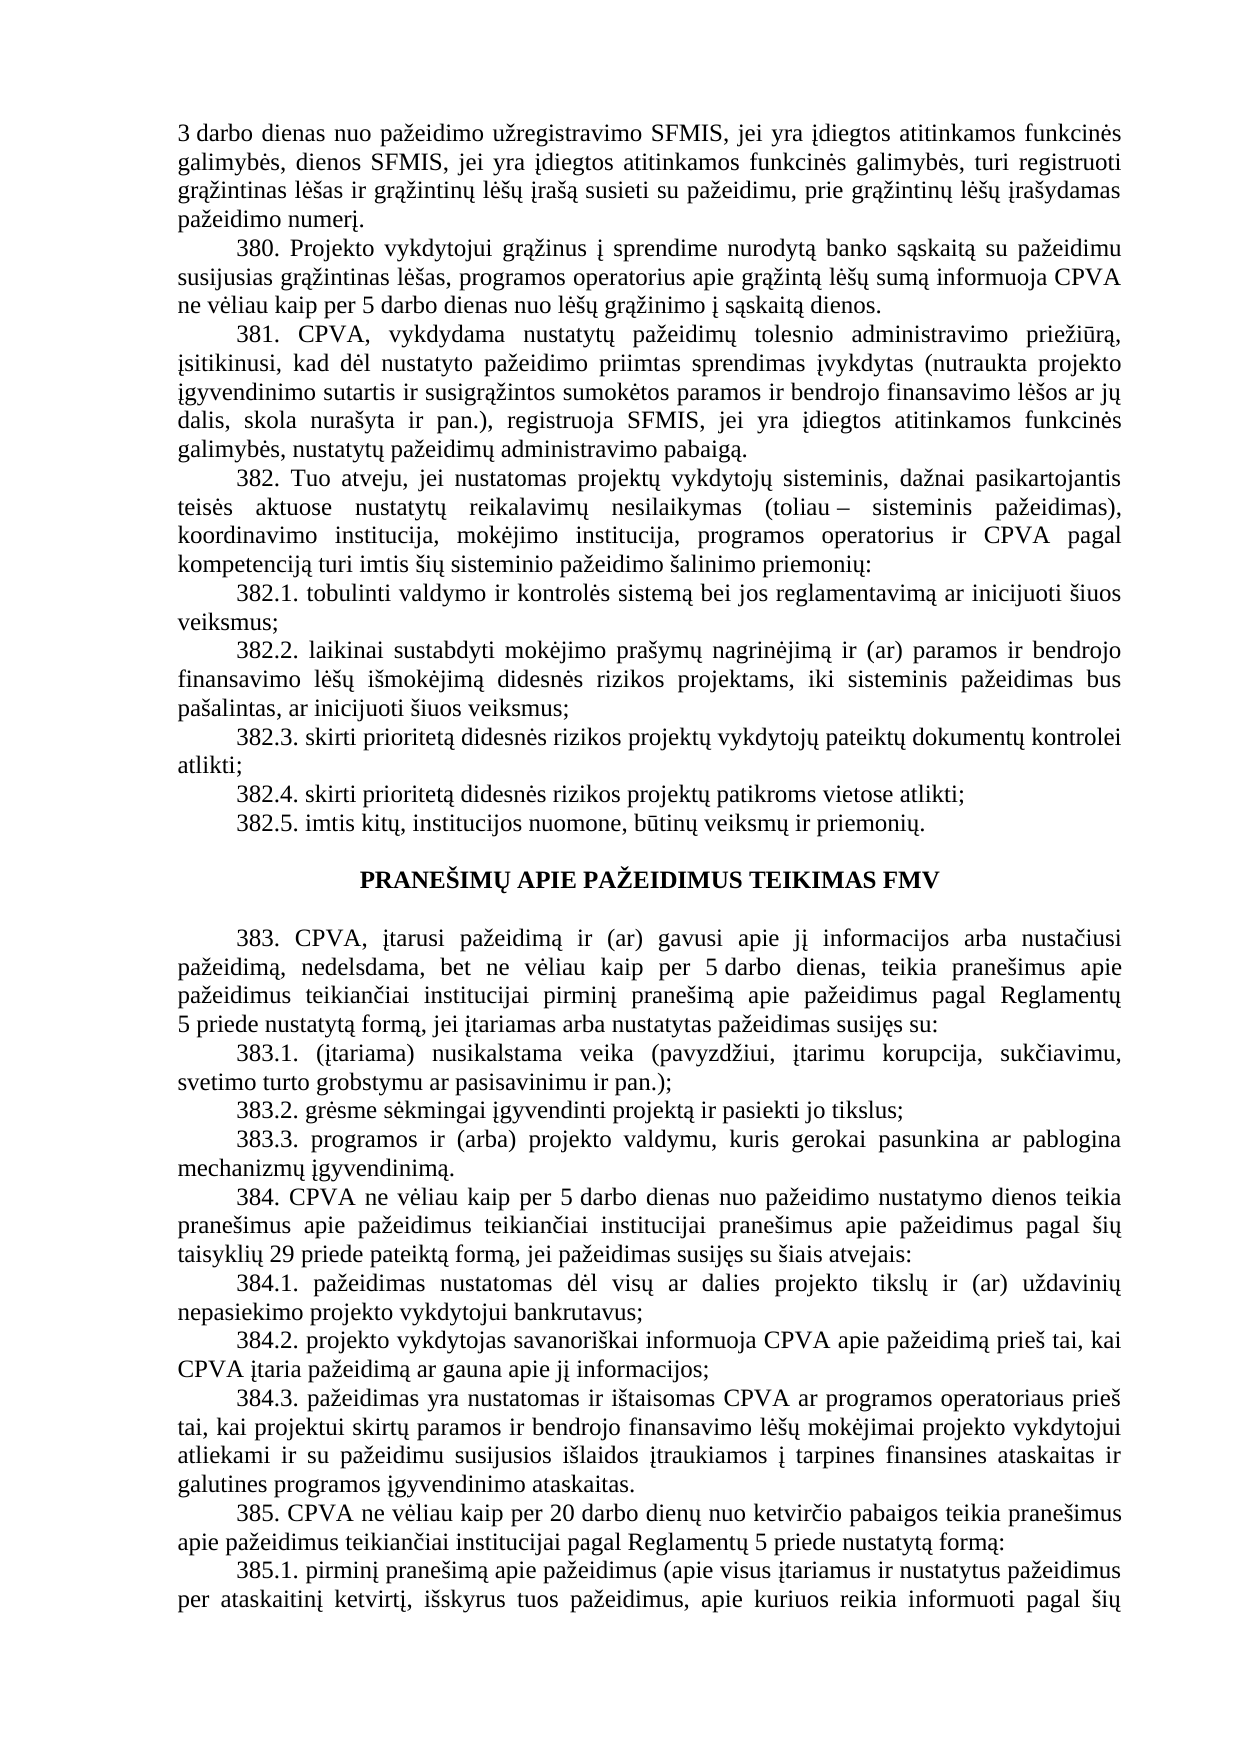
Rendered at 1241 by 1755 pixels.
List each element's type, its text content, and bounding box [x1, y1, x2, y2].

text 380. Projekto vykdytojui grąžinus į sprendime nurodytą banko sąskaitą su pažeidimu susijusias grąžintinas lėšas, programos operatorius apie grąžintą lėšų sumą informuoja CPVA ne vėliau kaip per 5 darbo dienas nuo lėšų grąžinimo į sąskaitą dienos. [177, 233, 1122, 319]
text 382.1. tobulinti valdymo ir kontrolės sistemą bei jos reglamentavimą ar inicijuoti šiuos veiksmus; [177, 578, 1122, 636]
text 384.1. pažeidimas nustatomas dėl visų ar dalies projekto tikslų ir (ar) uždavinių nepasiekimo projekto vykdytojui bankrutavus; [177, 1268, 1122, 1326]
text 384.3. pažeidimas yra nustatomas ir ištaisomas CPVA ar programos operatoriaus prieš tai, kai projektui skirtų paramos ir bendrojo finansavimo lėšų mokėjimai projekto vykdytojui atliekami ir su pažeidimu susijusios išlaidos įtraukiamos į tarpines finansines ataskaitas ir galutines programos įgyvendinimo ataskaitas. [177, 1383, 1122, 1498]
text 385. CPVA ne vėliau kaip per 20 darbo dienų nuo ketvirčio pabaigos teikia pranešimus apie pažeidimus teikiančiai institucijai pagal Reglamentų 5 priede nustatytą formą: [177, 1498, 1122, 1556]
text 381. CPVA, vykdydama nustatytų pažeidimų tolesnio administravimo priežiūrą, įsitikinusi, kad dėl nustatyto pažeidimo priimtas sprendimas įvykdytas (nutraukta projekto įgyvendinimo sutartis ir susigrąžintos sumokėtos paramos ir bendrojo finansavimo lėšos ar jų dalis, skola nurašyta ir pan.), registruoja SFMIS, jei yra įdiegtos atitinkamos funkcinės galimybės, nustatytų pažeidimų administravimo pabaigą. [177, 319, 1122, 463]
text 383.3. programos ir (arba) projekto valdymu, kuris gerokai pasunkina ar pablogina mechanizmų įgyvendinimą. [177, 1124, 1122, 1182]
text 383. CPVA, įtarusi pažeidimą ir (ar) gavusi apie jį informacijos arba nustačiusi pažeidimą, nedelsdama, bet ne vėliau kaip per 5 darbo dienas, teikia pranešimus apie pažeidimus teikiančiai institucijai pirminį pranešimą apie pažeidimus pagal Reglamentų 5 priede nustatytą formą, jei įtariamas arba nustatytas pažeidimas susijęs su: [177, 923, 1122, 1038]
text 382.2. laikinai sustabdyti mokėjimo prašymų nagrinėjimą ir (ar) paramos ir bendrojo finansavimo lėšų išmokėjimą didesnės rizikos projektams, iki sisteminis pažeidimas bus pašalintas, ar inicijuoti šiuos veiksmus; [177, 636, 1122, 722]
text 385.1. pirminį pranešimą apie pažeidimus (apie visus įtariamus ir nustatytus pažeidimus per ataskaitinį ketvirtį, išskyrus tuos pažeidimus, apie kuriuos reikia informuoti pagal šių [177, 1556, 1122, 1613]
text PRANEŠIMŲ APIE PAŽEIDIMUS TEIKIMAS FMV [177, 866, 1122, 894]
text 382. Tuo atveju, jei nustatomas projektų vykdytojų sisteminis, dažnai pasikartojantis teisės aktuose nustatytų reikalavimų nesilaikymas (toliau – sisteminis pažeidimas), koordinavimo institucija, mokėjimo institucija, programos operatorius ir CPVA pagal kompetenciją turi imtis šių sisteminio pažeidimo šalinimo priemonių: [177, 463, 1122, 578]
text 384. CPVA ne vėliau kaip per 5 darbo dienas nuo pažeidimo nustatymo dienos teikia pranešimus apie pažeidimus teikiančiai institucijai pranešimus apie pažeidimus pagal šių taisyklių 29 priede pateiktą formą, jei pažeidimas susijęs su šiais atvejais: [177, 1182, 1122, 1268]
text 383.1. (įtariama) nusikalstama veika (pavyzdžiui, įtarimu korupcija, sukčiavimu, svetimo turto grobstymu ar pasisavinimu ir pan.); [177, 1038, 1122, 1096]
text 383.2. grėsme sėkmingai įgyvendinti projektą ir pasiekti jo tikslus; [177, 1096, 1122, 1124]
text 382.4. skirti prioritetą didesnės rizikos projektų patikroms vietose atlikti; [177, 779, 1122, 808]
text 3 darbo dienas nuo pažeidimo užregistravimo SFMIS, jei yra įdiegtos atitinkamos funkcinės galimybės, dienos SFMIS, jei yra įdiegtos atitinkamos funkcinės galimybės, turi registruoti grąžintinas lėšas ir grąžintinų lėšų įrašą susieti su pažeidimu, prie grąžintinų lėšų įrašydamas pažeidimo numerį. [177, 118, 1122, 233]
text 384.2. projekto vykdytojas savanoriškai informuoja CPVA apie pažeidimą prieš tai, kai CPVA įtaria pažeidimą ar gauna apie jį informacijos; [177, 1326, 1122, 1383]
text 382.3. skirti prioritetą didesnės rizikos projektų vykdytojų pateiktų dokumentų kontrolei atlikti; [177, 722, 1122, 779]
text 382.5. imtis kitų, institucijos nuomone, būtinų veiksmų ir priemonių. [177, 808, 1122, 837]
